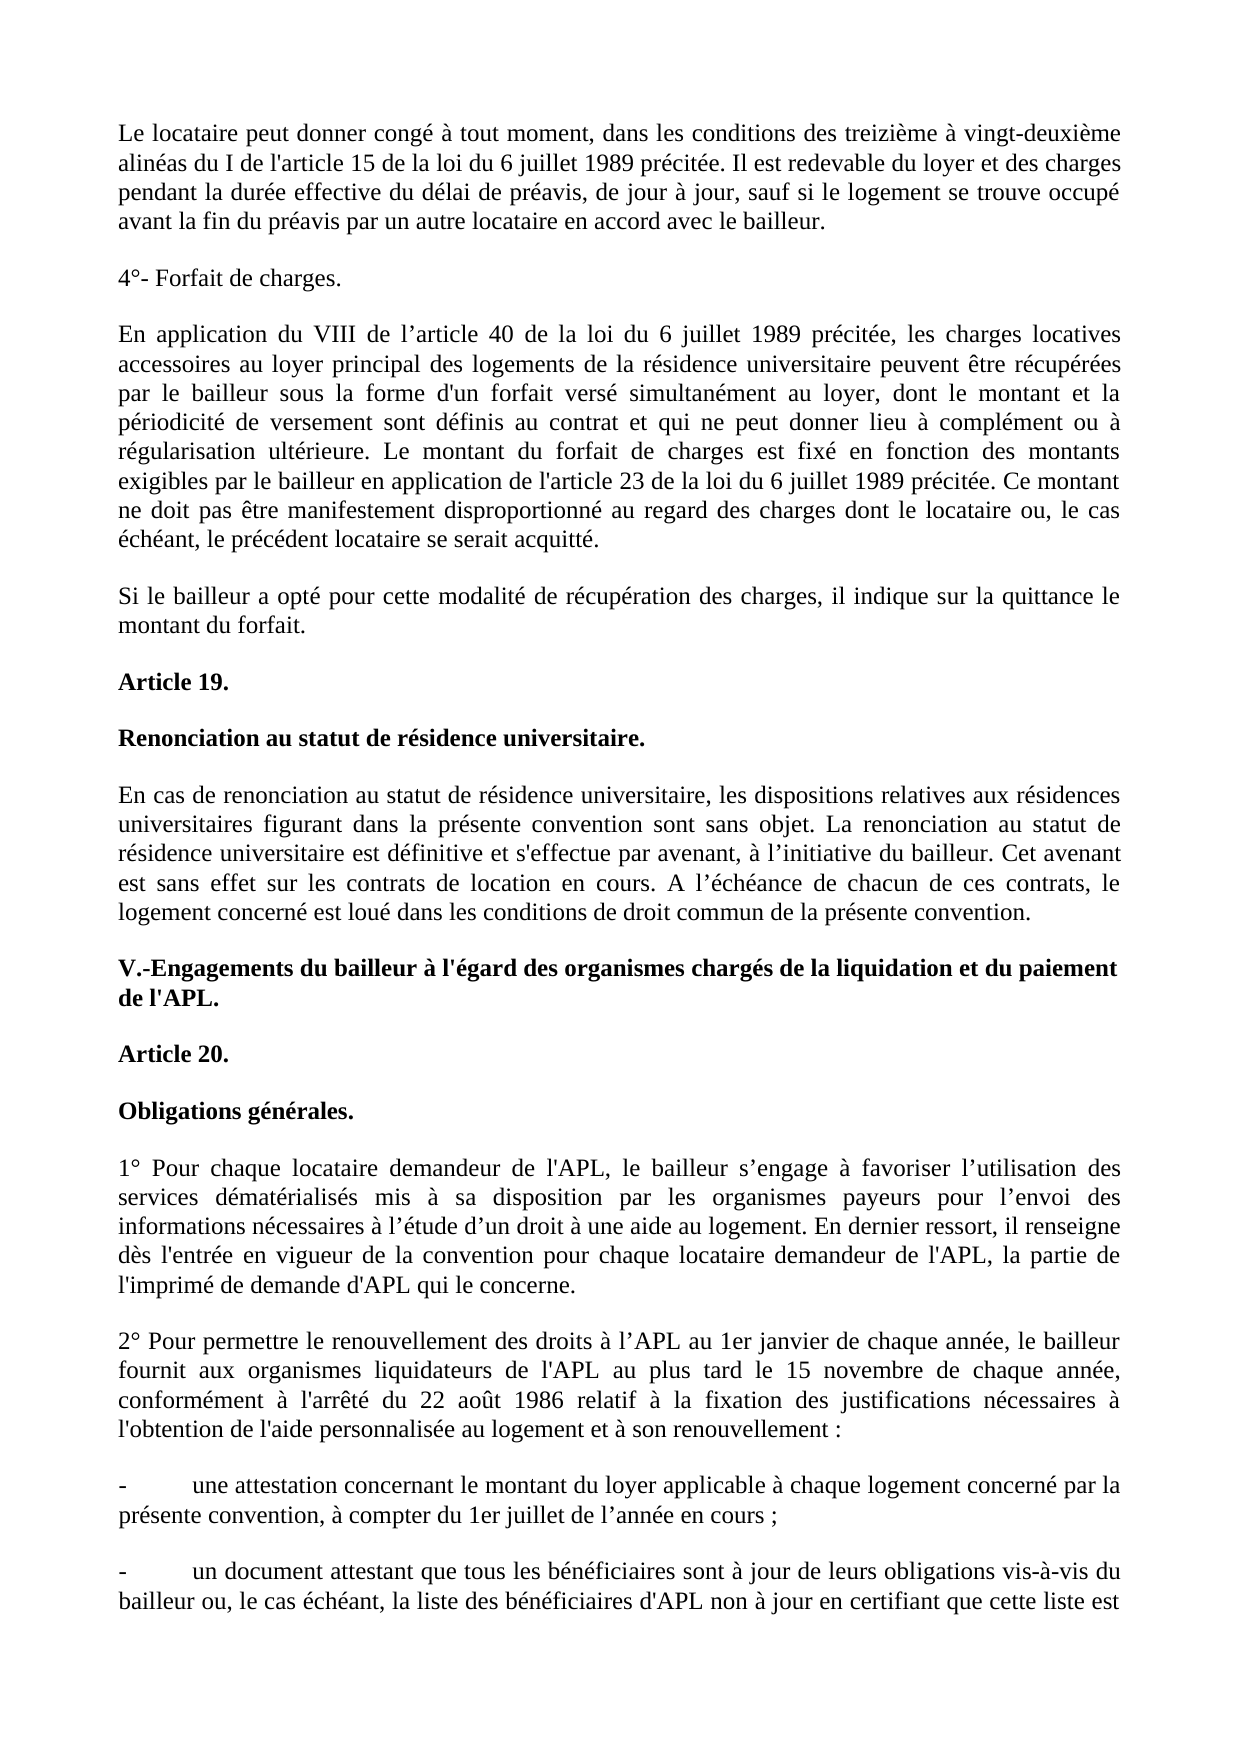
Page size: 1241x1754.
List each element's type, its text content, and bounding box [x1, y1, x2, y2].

text En cas de renonciation au statut de résidence universitaire, les dispositions relatives aux résidences universitaires figurant dans la présente convention sont sans objet. La renonciation au statut de résidence universitaire est définitive et s'effectue par avenant, à l’initiative du bailleur. Cet avenant est sans effet sur les contrats de location en cours. A l’échéance de chacun de ces contrats, le logement concerné est loué dans les conditions de droit commun de la présente convention. [118, 780, 1122, 926]
text 1° Pour chaque locataire demandeur de l'APL, le bailleur s’engage à favoriser l’utilisation des services dématérialisés mis à sa disposition par les organismes payeurs pour l’envoi des informations nécessaires à l’étude d’un droit à une aide au logement. En dernier ressort, il renseigne dès l'entrée en vigueur de la convention pour chaque locataire demandeur de l'APL, la partie de l'imprimé de demande d'APL qui le concerne. [118, 1153, 1122, 1298]
list une attestation concernant le montant du loyer applicable à chaque logement concerné par la présente convention, à compter du 1er juillet de l’année en cours ; [118, 1471, 1122, 1529]
text Obligations générales. [118, 1096, 1122, 1125]
text Article 19. [118, 667, 1122, 695]
text Renonciation au statut de résidence universitaire. [118, 723, 1122, 752]
text Si le bailleur a opté pour cette modalité de récupération des charges, il indique sur la quittance le montant du forfait. [118, 581, 1122, 639]
list un document attestant que tous les bénéficiaires sont à jour de leurs obligations vis-à-vis du bailleur ou, le cas échéant, la liste des bénéficiaires d'APL non à jour en certifiant que cette liste est [118, 1556, 1122, 1614]
text 2° Pour permettre le renouvellement des droits à l’APL au 1er janvier de chaque année, le bailleur fournit aux organismes liquidateurs de l'APL au plus tard le 15 novembre de chaque année, conformément à l'arrêté du 22 août 1986 relatif à la fixation des justifications nécessaires à l'obtention de l'aide personnalisée au logement et à son renouvellement : [118, 1326, 1122, 1443]
text V.-Engagements du bailleur à l'égard des organismes chargés de la liquidation et du paiement de l'APL. [118, 953, 1122, 1011]
text Article 20. [118, 1039, 1122, 1068]
text 4°- Forfait de charges. [118, 263, 1122, 292]
text Le locataire peut donner congé à tout moment, dans les conditions des treizième à vingt-deuxième alinéas du I de l'article 15 de la loi du 6 juillet 1989 précitée. Il est redevable du loyer et des charges pendant la durée effective du délai de préavis, de jour à jour, sauf si le logement se trouve occupé avant la fin du préavis par un autre locataire en accord avec le bailleur. [118, 118, 1122, 235]
text En application du VIII de l’article 40 de la loi du 6 juillet 1989 précitée, les charges locatives accessoires au loyer principal des logements de la résidence universitaire peuvent être récupérées par le bailleur sous la forme d'un forfait versé simultanément au loyer, dont le montant et la périodicité de versement sont définis au contrat et qui ne peut donner lieu à complément ou à régularisation ultérieure. Le montant du forfait de charges est fixé en fonction des montants exigibles par le bailleur en application de l'article 23 de la loi du 6 juillet 1989 précitée. Ce montant ne doit pas être manifestement disproportionné au regard des charges dont le locataire ou, le cas échéant, le précédent locataire se serait acquitté. [118, 319, 1122, 553]
